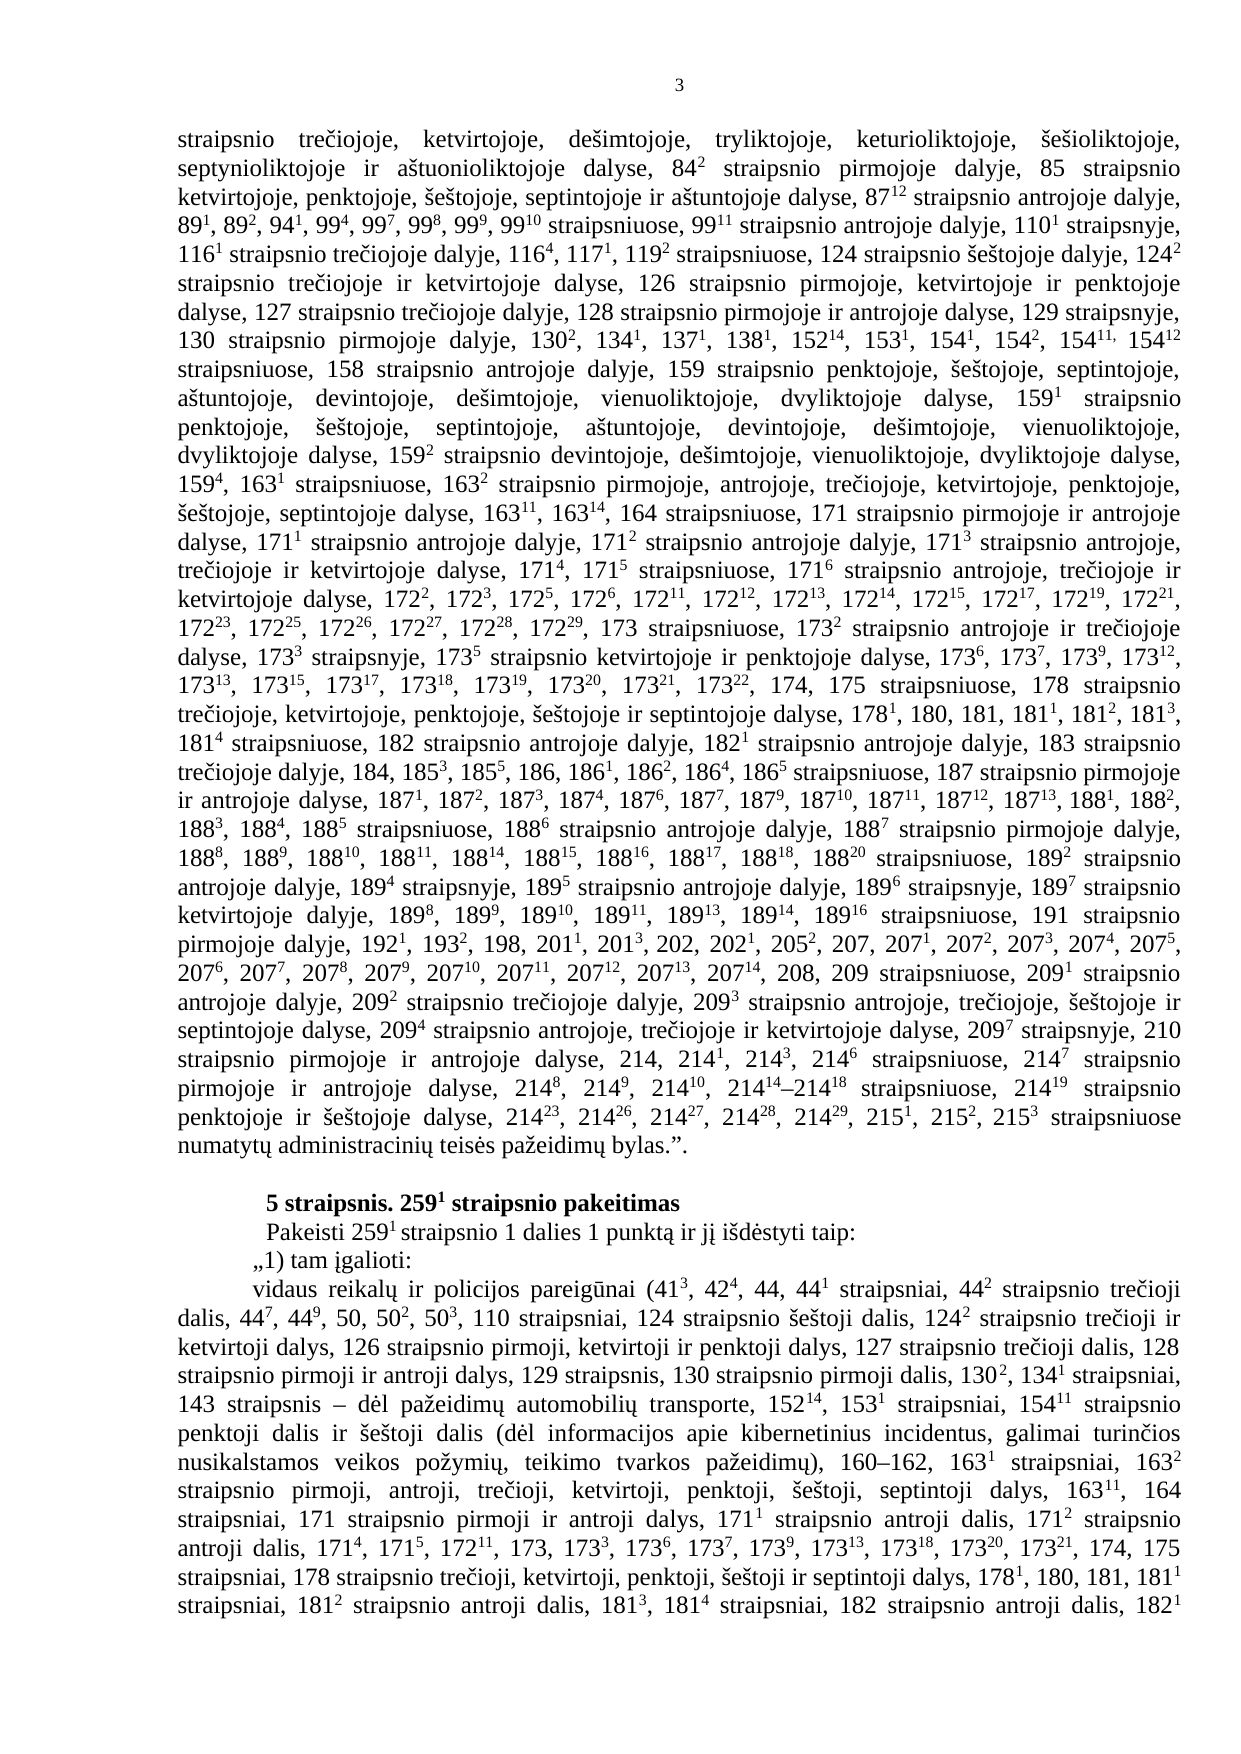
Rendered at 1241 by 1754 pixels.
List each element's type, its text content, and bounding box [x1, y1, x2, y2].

text vidaus reikalų ir policijos pareigūnai (413, 424, 44, 441 straipsniai, 442 straipsnio trečioji dalis, 447, 449, 50, 502, 503, 110 straipsniai, 124 straipsnio šeštoji dalis, 1242 straipsnio trečioji ir ketvirtoji dalys, 126 straipsnio pirmoji, ketvirtoji ir penktoji dalys, 127 straipsnio trečioji dalis, 128 straipsnio pirmoji ir antroji dalys, 129 straipsnis, 130 straipsnio pirmoji dalis, 1302, 1341 straipsniai, 143 straipsnis – dėl pažeidimų automobilių transporte, 15214, 1531 straipsniai, 15411 straipsnio penktoji dalis ir šeštoji dalis (dėl informacijos apie kibernetinius incidentus, galimai turinčios nusikalstamos veikos požymių, teikimo tvarkos pažeidimų), 160–162, 1631 straipsniai, 1632 straipsnio pirmoji, antroji, trečioji, ketvirtoji, penktoji, šeštoji, septintoji dalys, 16311, 164 straipsniai, 171 straipsnio pirmoji ir antroji dalys, 1711 straipsnio antroji dalis, 1712 straipsnio antroji dalis, 1714, 1715, 17211, 173, 1733, 1736, 1737, 1739, 17313, 17318, 17320, 17321, 174, 175 straipsniai, 178 straipsnio trečioji, ketvirtoji, penktoji, šeštoji ir septintoji dalys, 1781, 180, 181, 1811 straipsniai, 1812 straipsnio antroji dalis, 1813, 1814 straipsniai, 182 straipsnio antroji dalis, 1821 [177, 1274, 1181, 1619]
text 5 straipsnis. 2591 straipsnio pakeitimas [177, 1188, 1181, 1217]
text Pakeisti 2591 straipsnio 1 dalies 1 punktą ir jį išdėstyti taip: [177, 1217, 1181, 1245]
text „1) tam įgalioti: [177, 1245, 1181, 1274]
text straipsnio trečiojoje, ketvirtojoje, dešimtojoje, tryliktojoje, keturioliktojoje, šešioliktojoje, septynioliktojoje ir aštuonioliktojoje dalyse, 842 straipsnio pirmojoje dalyje, 85 straipsnio ketvirtojoje, penktojoje, šeštojoje, septintojoje ir aštuntojoje dalyse, 8712 straipsnio antrojoje dalyje, 891, 892, 941, 994, 997, 998, 999, 9910 straipsniuose, 9911 straipsnio antrojoje dalyje, 1101 straipsnyje, 1161 straipsnio trečiojoje dalyje, 1164, 1171, 1192 straipsniuose, 124 straipsnio šeštojoje dalyje, 1242 straipsnio trečiojoje ir ketvirtojoje dalyse, 126 straipsnio pirmojoje, ketvirtojoje ir penktojoje dalyse, 127 straipsnio trečiojoje dalyje, 128 straipsnio pirmojoje ir antrojoje dalyse, 129 straipsnyje, 130 straipsnio pirmojoje dalyje, 1302, 1341, 1371, 1381, 15214, 1531, 1541, 1542, 15411, 15412 straipsniuose, 158 straipsnio antrojoje dalyje, 159 straipsnio penktojoje, šeštojoje, septintojoje, aštuntojoje, devintojoje, dešimtojoje, vienuoliktojoje, dvyliktojoje dalyse, 1591 straipsnio penktojoje, šeštojoje, septintojoje, aštuntojoje, devintojoje, dešimtojoje, vienuoliktojoje, dvyliktojoje dalyse, 1592 straipsnio devintojoje, dešimtojoje, vienuoliktojoje, dvyliktojoje dalyse, 1594, 1631 straipsniuose, 1632 straipsnio pirmojoje, antrojoje, trečiojoje, ketvirtojoje, penktojoje, šeštojoje, septintojoje dalyse, 16311, 16314, 164 straipsniuose, 171 straipsnio pirmojoje ir antrojoje dalyse, 1711 straipsnio antrojoje dalyje, 1712 straipsnio antrojoje dalyje, 1713 straipsnio antrojoje, trečiojoje ir ketvirtojoje dalyse, 1714, 1715 straipsniuose, 1716 straipsnio antrojoje, trečiojoje ir ketvirtojoje dalyse, 1722, 1723, 1725, 1726, 17211, 17212, 17213, 17214, 17215, 17217, 17219, 17221, 17223, 17225, 17226, 17227, 17228, 17229, 173 straipsniuose, 1732 straipsnio antrojoje ir trečiojoje dalyse, 1733 straipsnyje, 1735 straipsnio ketvirtojoje ir penktojoje dalyse, 1736, 1737, 1739, 17312, 17313, 17315, 17317, 17318, 17319, 17320, 17321, 17322, 174, 175 straipsniuose, 178 straipsnio trečiojoje, ketvirtojoje, penktojoje, šeštojoje ir septintojoje dalyse, 1781, 180, 181, 1811, 1812, 1813, 1814 straipsniuose, 182 straipsnio antrojoje dalyje, 1821 straipsnio antrojoje dalyje, 183 straipsnio trečiojoje dalyje, 184, 1853, 1855, 186, 1861, 1862, 1864, 1865 straipsniuose, 187 straipsnio pirmojoje ir antrojoje dalyse, 1871, 1872, 1873, 1874, 1876, 1877, 1879, 18710, 18711, 18712, 18713, 1881, 1882, 1883, 1884, 1885 straipsniuose, 1886 straipsnio antrojoje dalyje, 1887 straipsnio pirmojoje dalyje, 1888, 1889, 18810, 18811, 18814, 18815, 18816, 18817, 18818, 18820 straipsniuose, 1892 straipsnio antrojoje dalyje, 1894 straipsnyje, 1895 straipsnio antrojoje dalyje, 1896 straipsnyje, 1897 straipsnio ketvirtojoje dalyje, 1898, 1899, 18910, 18911, 18913, 18914, 18916 straipsniuose, 191 straipsnio pirmojoje dalyje, 1921, 1932, 198, 2011, 2013, 202, 2021, 2052, 207, 2071, 2072, 2073, 2074, 2075, 2076, 2077, 2078, 2079, 20710, 20711, 20712, 20713, 20714, 208, 209 straipsniuose, 2091 straipsnio antrojoje dalyje, 2092 straipsnio trečiojoje dalyje, 2093 straipsnio antrojoje, trečiojoje, šeštojoje ir septintojoje dalyse, 2094 straipsnio antrojoje, trečiojoje ir ketvirtojoje dalyse, 2097 straipsnyje, 210 straipsnio pirmojoje ir antrojoje dalyse, 214, 2141, 2143, 2146 straipsniuose, 2147 straipsnio pirmojoje ir antrojoje dalyse, 2148, 2149, 21410, 21414–21418 straipsniuose, 21419 straipsnio penktojoje ir šeštojoje dalyse, 21423, 21426, 21427, 21428, 21429, 2151, 2152, 2153 straipsniuose numatytų administracinių teisės pažeidimų bylas.”. [177, 124, 1181, 1159]
